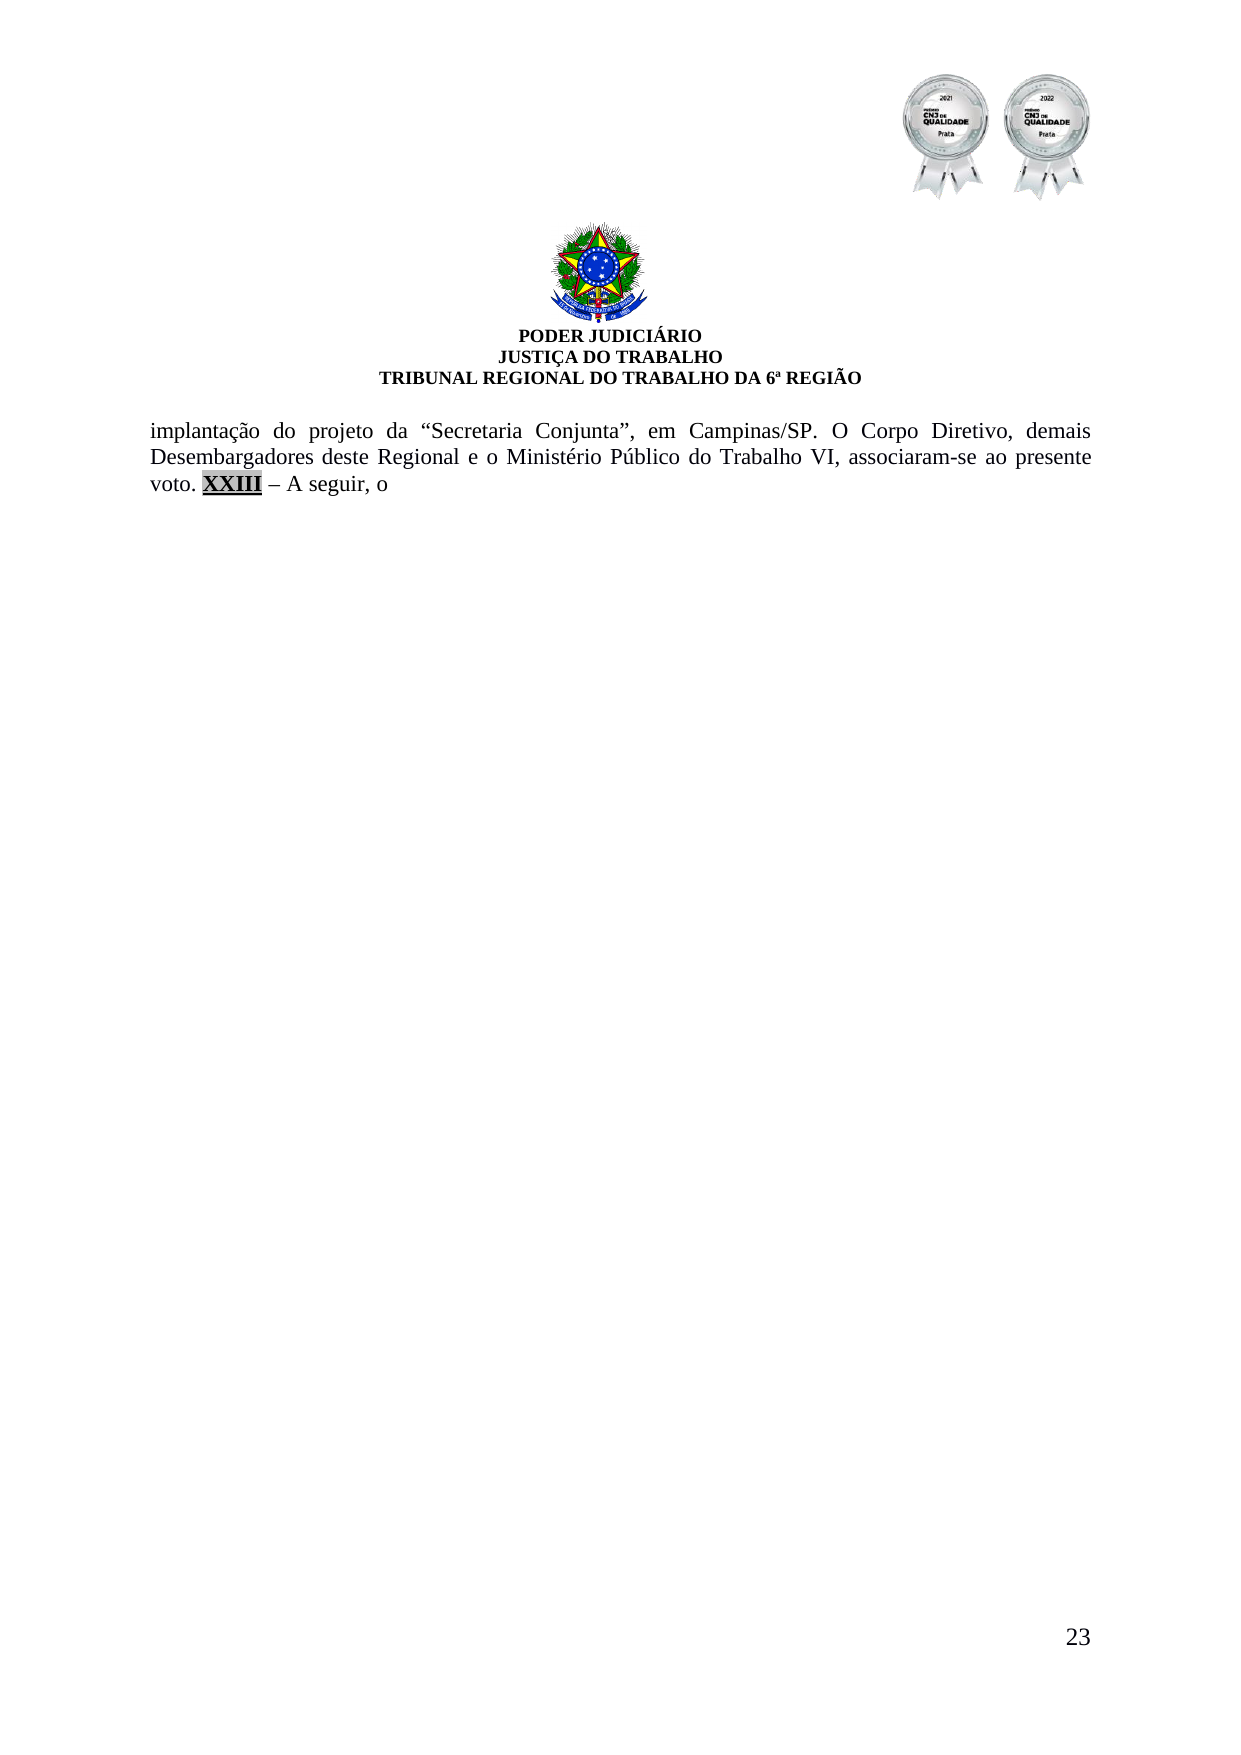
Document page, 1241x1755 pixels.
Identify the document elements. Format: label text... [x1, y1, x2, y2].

text implantação do projeto da “Secretaria Conjunta”, em Campinas/SP. O Corpo Diretivo, demais Desembargadores deste Regional e o Ministério Público do Trabalho VI, associaram-se ao presente voto. XXIII – A seguir, o [150, 417, 1091, 496]
